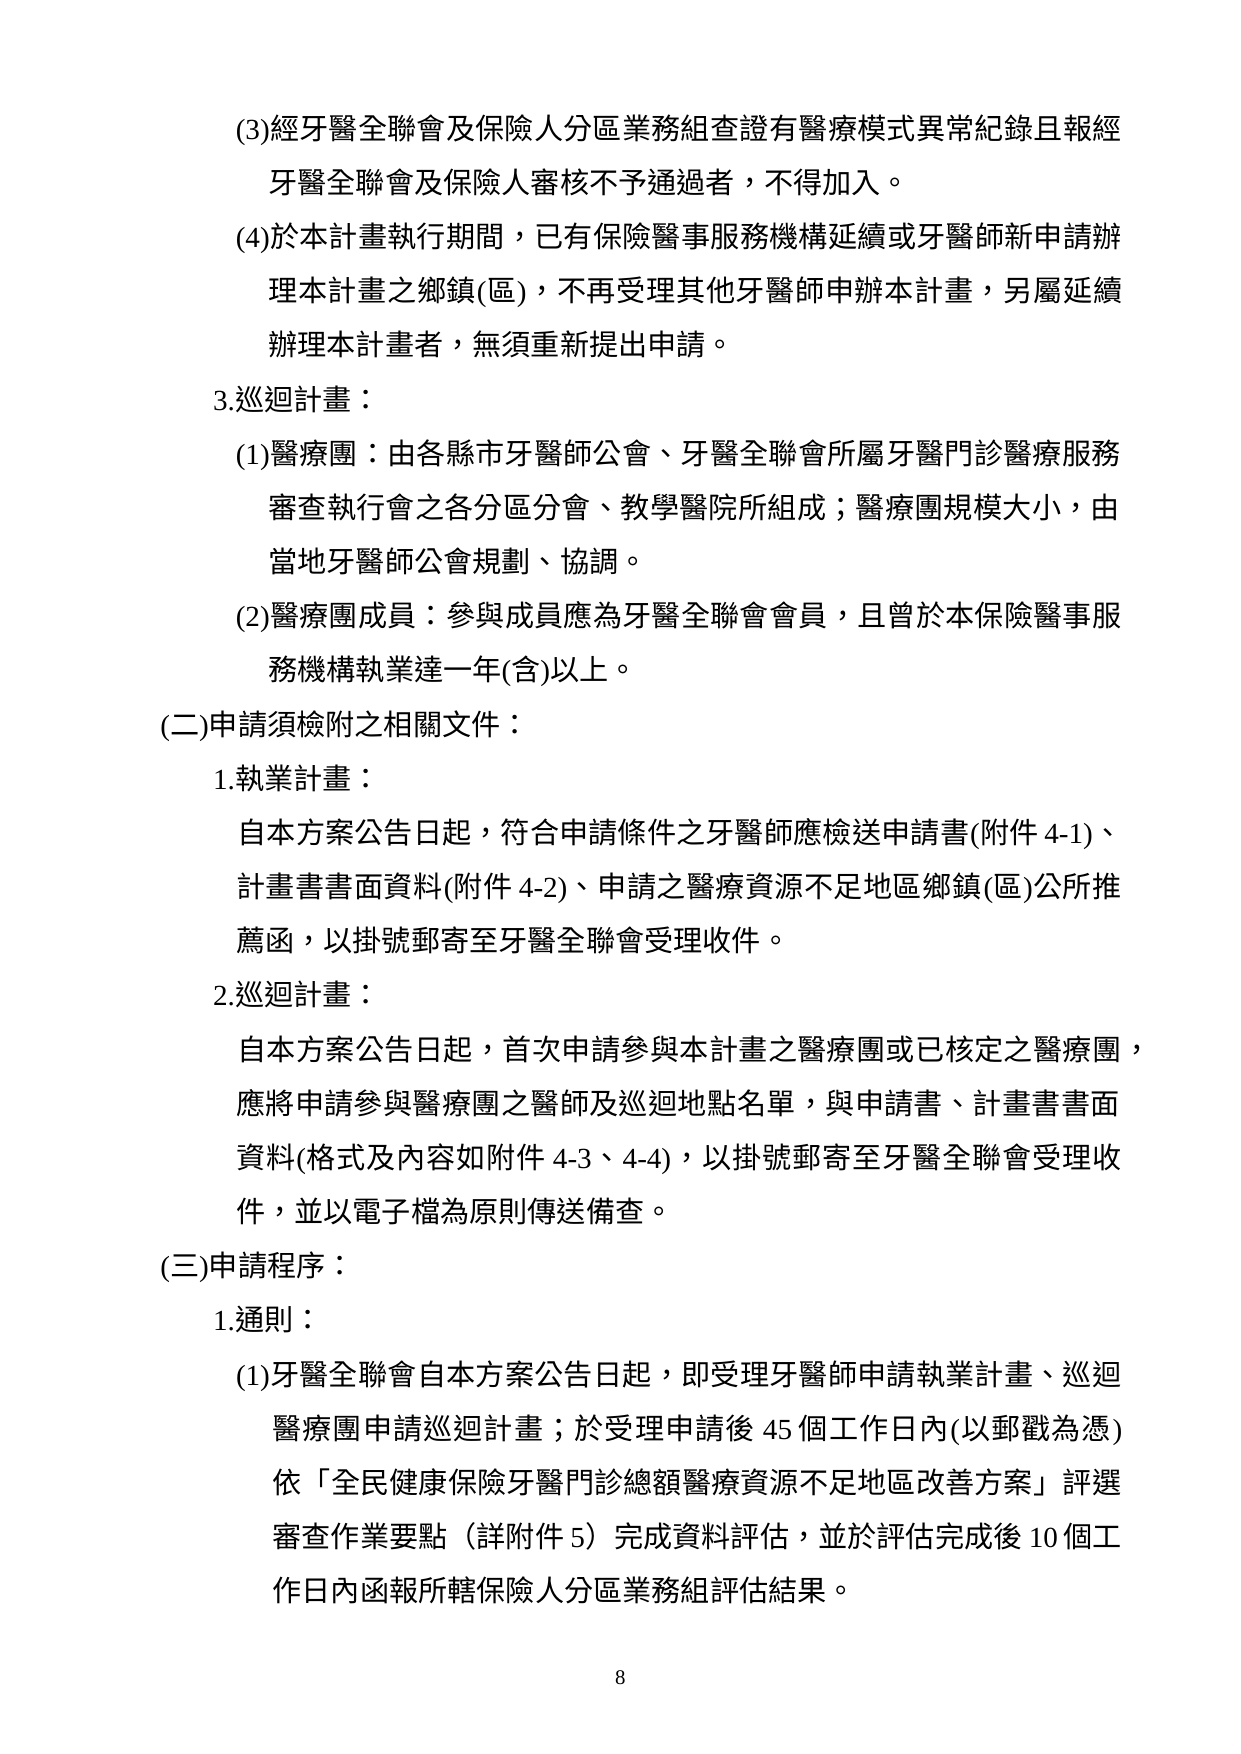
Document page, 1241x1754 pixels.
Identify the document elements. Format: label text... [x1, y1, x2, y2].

text 1.通則： [213, 1287, 1122, 1342]
text (三)申請程序： [160, 1233, 1122, 1287]
text (2)醫療團成員：參與成員應為牙醫全聯會會員，且曾於本保險醫事服務機構執業達一年(含)以上。 [236, 583, 1122, 692]
text (二)申請須檢附之相關文件： [160, 692, 1122, 746]
text 3.巡迴計畫： [213, 367, 1122, 421]
text (4)於本計畫執行期間，已有保險醫事服務機構延續或牙醫師新申請辦理本計畫之鄉鎮(區)，不再受理其他牙醫師申辦本計畫，另屬延續辦理本計畫者，無須重新提出申請。 [236, 204, 1122, 367]
text 1.執業計畫： [213, 746, 1122, 800]
text 自本方案公告日起，首次申請參與本計畫之醫療團或已核定之醫療團，應將申請參與醫療團之醫師及巡迴地點名單，與申請書、計畫書書面資料(格式及內容如附件4-3、4-4)，以掛號郵寄至牙醫全聯會受理收件，並以電子檔為原則傳送備查。 [236, 1017, 1122, 1233]
text 自本方案公告日起，符合申請條件之牙醫師應檢送申請書(附件4-1)、計畫書書面資料(附件4-2)、申請之醫療資源不足地區鄉鎮(區)公所推薦函，以掛號郵寄至牙醫全聯會受理收件。 [236, 800, 1122, 962]
text 2.巡迴計畫： [213, 962, 1122, 1017]
text (3)經牙醫全聯會及保險人分區業務組查證有醫療模式異常紀錄且報經牙醫全聯會及保險人審核不予通過者，不得加入。 [236, 96, 1122, 204]
text (1)牙醫全聯會自本方案公告日起，即受理牙醫師申請執業計畫、巡迴醫療團申請巡迴計畫；於受理申請後45個工作日內(以郵戳為憑) 依「全民健康保險牙醫門診總額醫療資源不足地區改善方案」評選審查作業要點（詳附件5）完成資料評估，並於評估完成後10個工作日內函報所轄保險人分區業務組評估結果。 [236, 1342, 1122, 1612]
text (1)醫療團：由各縣市牙醫師公會、牙醫全聯會所屬牙醫門診醫療服務審查執行會之各分區分會、教學醫院所組成；醫療團規模大小，由當地牙醫師公會規劃、協調。 [236, 421, 1122, 583]
